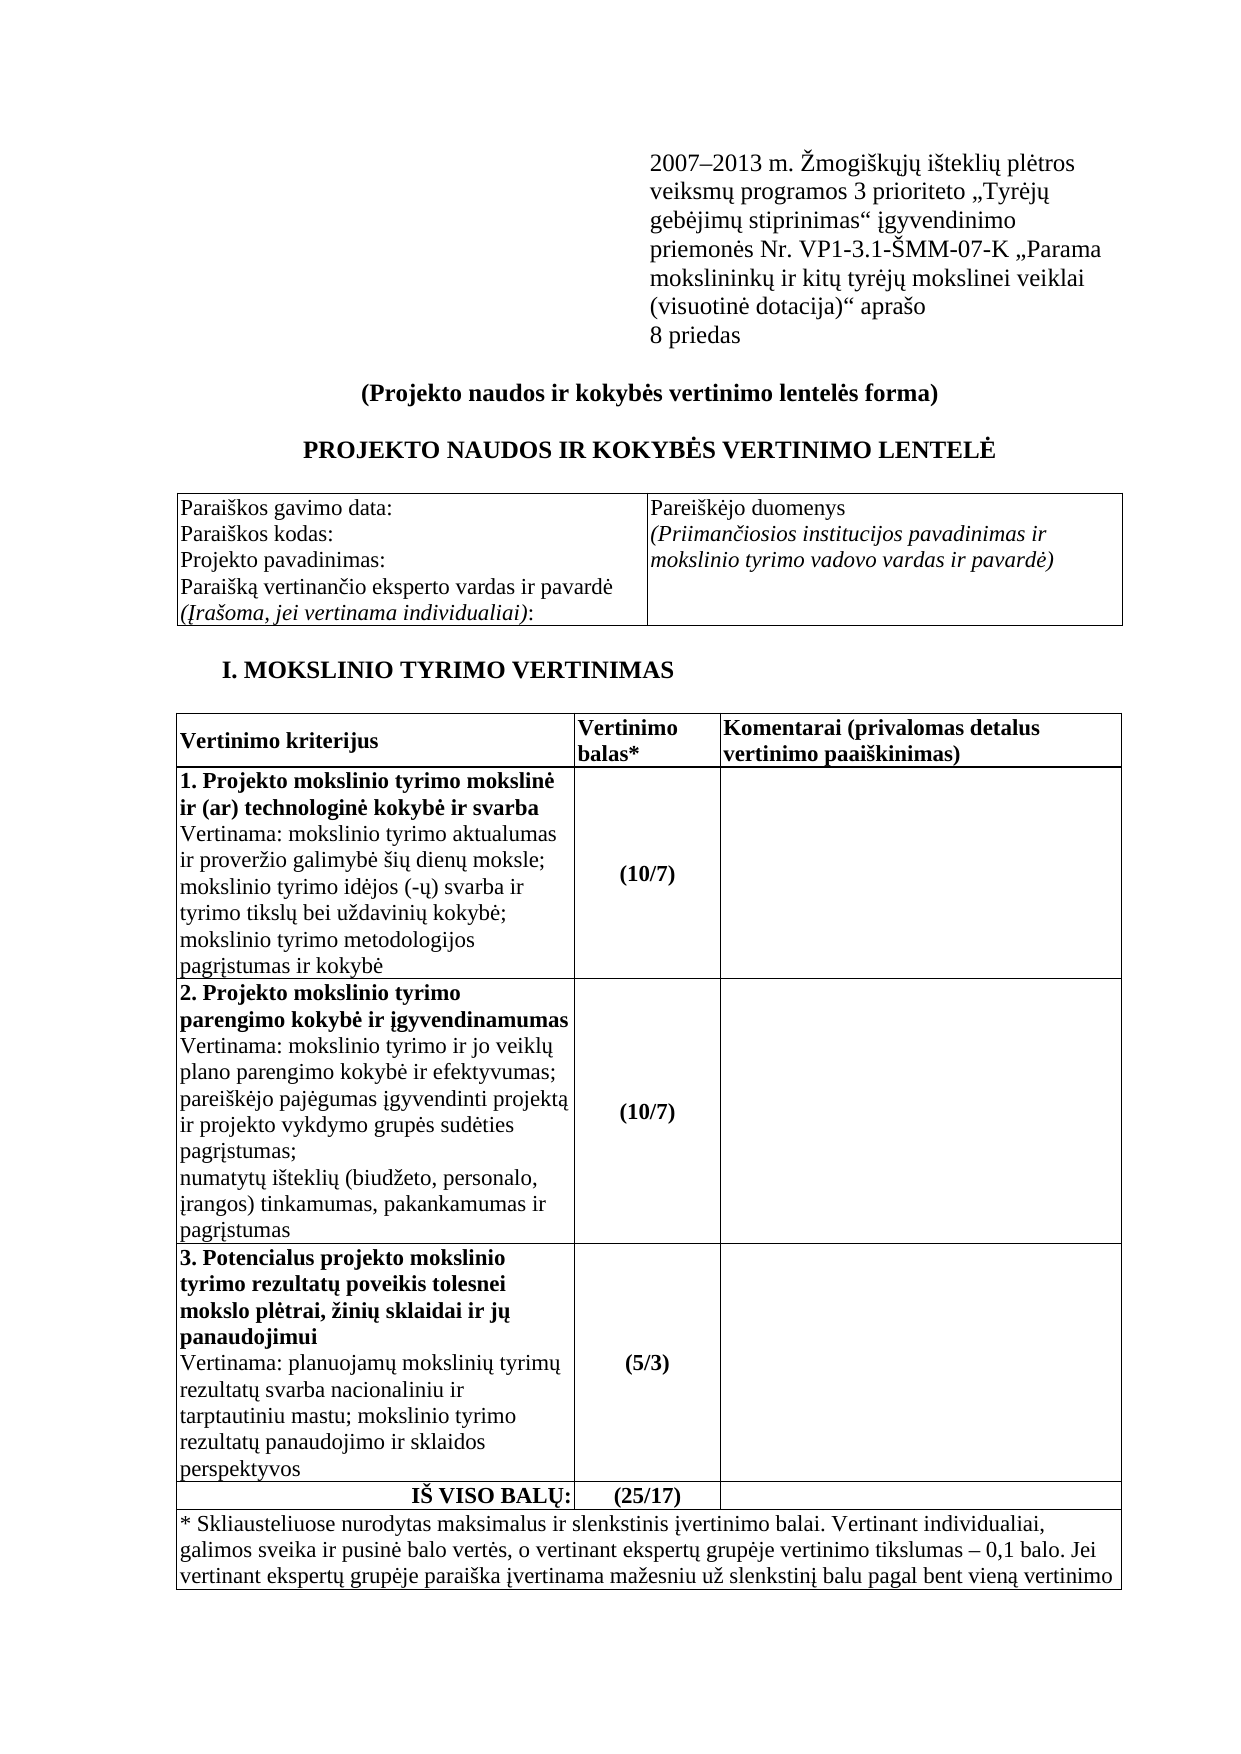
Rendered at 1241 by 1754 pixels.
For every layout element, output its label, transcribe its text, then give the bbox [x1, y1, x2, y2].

table_cell * Skliausteliuose nurodytas maksimalus ir slenkstinis įvertinimo balai. Vertinant individualiai, galimos sveika ir pusinė balo vertės, o vertinant ekspertų grupėje vertinimo tikslumas – 0,1 balo. Jei vertinant ekspertų grupėje paraiška įvertinama mažesniu už slenkstinį balu pagal bent vieną vertinimo [177, 1510, 1121, 1589]
text gebėjimų stiprinimas“ įgyvendinimo [649, 205, 1122, 234]
text 8 priedas [649, 320, 1122, 349]
text PROJEKTO NAUDOS IR KOKYBĖS VERTINIMO LENTELĖ [177, 435, 1122, 464]
table_cell (10/7) [575, 979, 720, 1243]
table_cell [721, 979, 1121, 1243]
table_cell (5/3) [575, 1244, 720, 1481]
table_header Komentarai (privalomas detalus vertinimo paaiškinimas) [721, 714, 1121, 766]
table_cell [721, 1482, 1121, 1508]
text 2007–2013 m. Žmogiškųjų išteklių plėtros [649, 148, 1122, 176]
table_cell [721, 768, 1121, 978]
text priemonės Nr. VP1-3.1-ŠMM-07-K „Parama [649, 234, 1122, 263]
table_cell [721, 1244, 1121, 1481]
table_cell 3. Potencialus projekto mokslinio tyrimo rezultatų poveikis tolesnei mokslo plėtrai, žinių sklaidai ir jų panaudojimui Vertinama: planuojamų mokslinių tyrimų rezultatų svarba nacionaliniu ir tarptautiniu mastu; mokslinio tyrimo rezultatų panaudojimo ir sklaidos perspektyvos [177, 1244, 574, 1481]
table_cell IŠ VISO BALŲ: [177, 1482, 574, 1508]
table_header Vertinimo kriterijus [177, 714, 574, 766]
text (visuotinė dotacija)“ aprašo [649, 291, 1122, 320]
text (Projekto naudos ir kokybės vertinimo lentelės forma) [177, 378, 1122, 406]
table_cell 2. Projekto mokslinio tyrimo parengimo kokybė ir įgyvendinamumas Vertinama: mokslinio tyrimo ir jo veiklų plano parengimo kokybė ir efektyvumas; pareiškėjo pajėgumas įgyvendinti projektą ir projekto vykdymo grupės sudėties pagrįstumas; numatytų išteklių (biudžeto, personalo, įrangos) tinkamumas, pakankamumas ir pagrįstumas [177, 979, 574, 1243]
table_header Pareiškėjo duomenys (Priimančiosios institucijos pavadinimas ir mokslinio tyrimo vadovo vardas ir pavardė) [648, 494, 1122, 625]
table_cell (10/7) [575, 768, 720, 978]
table_header Paraiškos gavimo data: Paraiškos kodas: Projekto pavadinimas: Paraišką vertinančio eksperto vardas ir pavardė (Įrašoma, jei vertinama individualiai): [178, 494, 647, 625]
text mokslininkų ir kitų tyrėjų mokslinei veiklai [649, 263, 1122, 291]
text veiksmų programos 3 prioriteto „Tyrėjų [649, 176, 1122, 205]
text I. MOKSLINIO TYRIMO VERTINIMAS [222, 655, 1122, 684]
table_cell 1. Projekto mokslinio tyrimo mokslinė ir (ar) technologinė kokybė ir svarba Vertinama: mokslinio tyrimo aktualumas ir proveržio galimybė šių dienų moksle; mokslinio tyrimo idėjos (-ų) svarba ir tyrimo tikslų bei uždavinių kokybė; mokslinio tyrimo metodologijos pagrįstumas ir kokybė [177, 768, 574, 978]
table_cell (25/17) [575, 1482, 720, 1508]
table_header Vertinimo balas* [575, 714, 720, 766]
